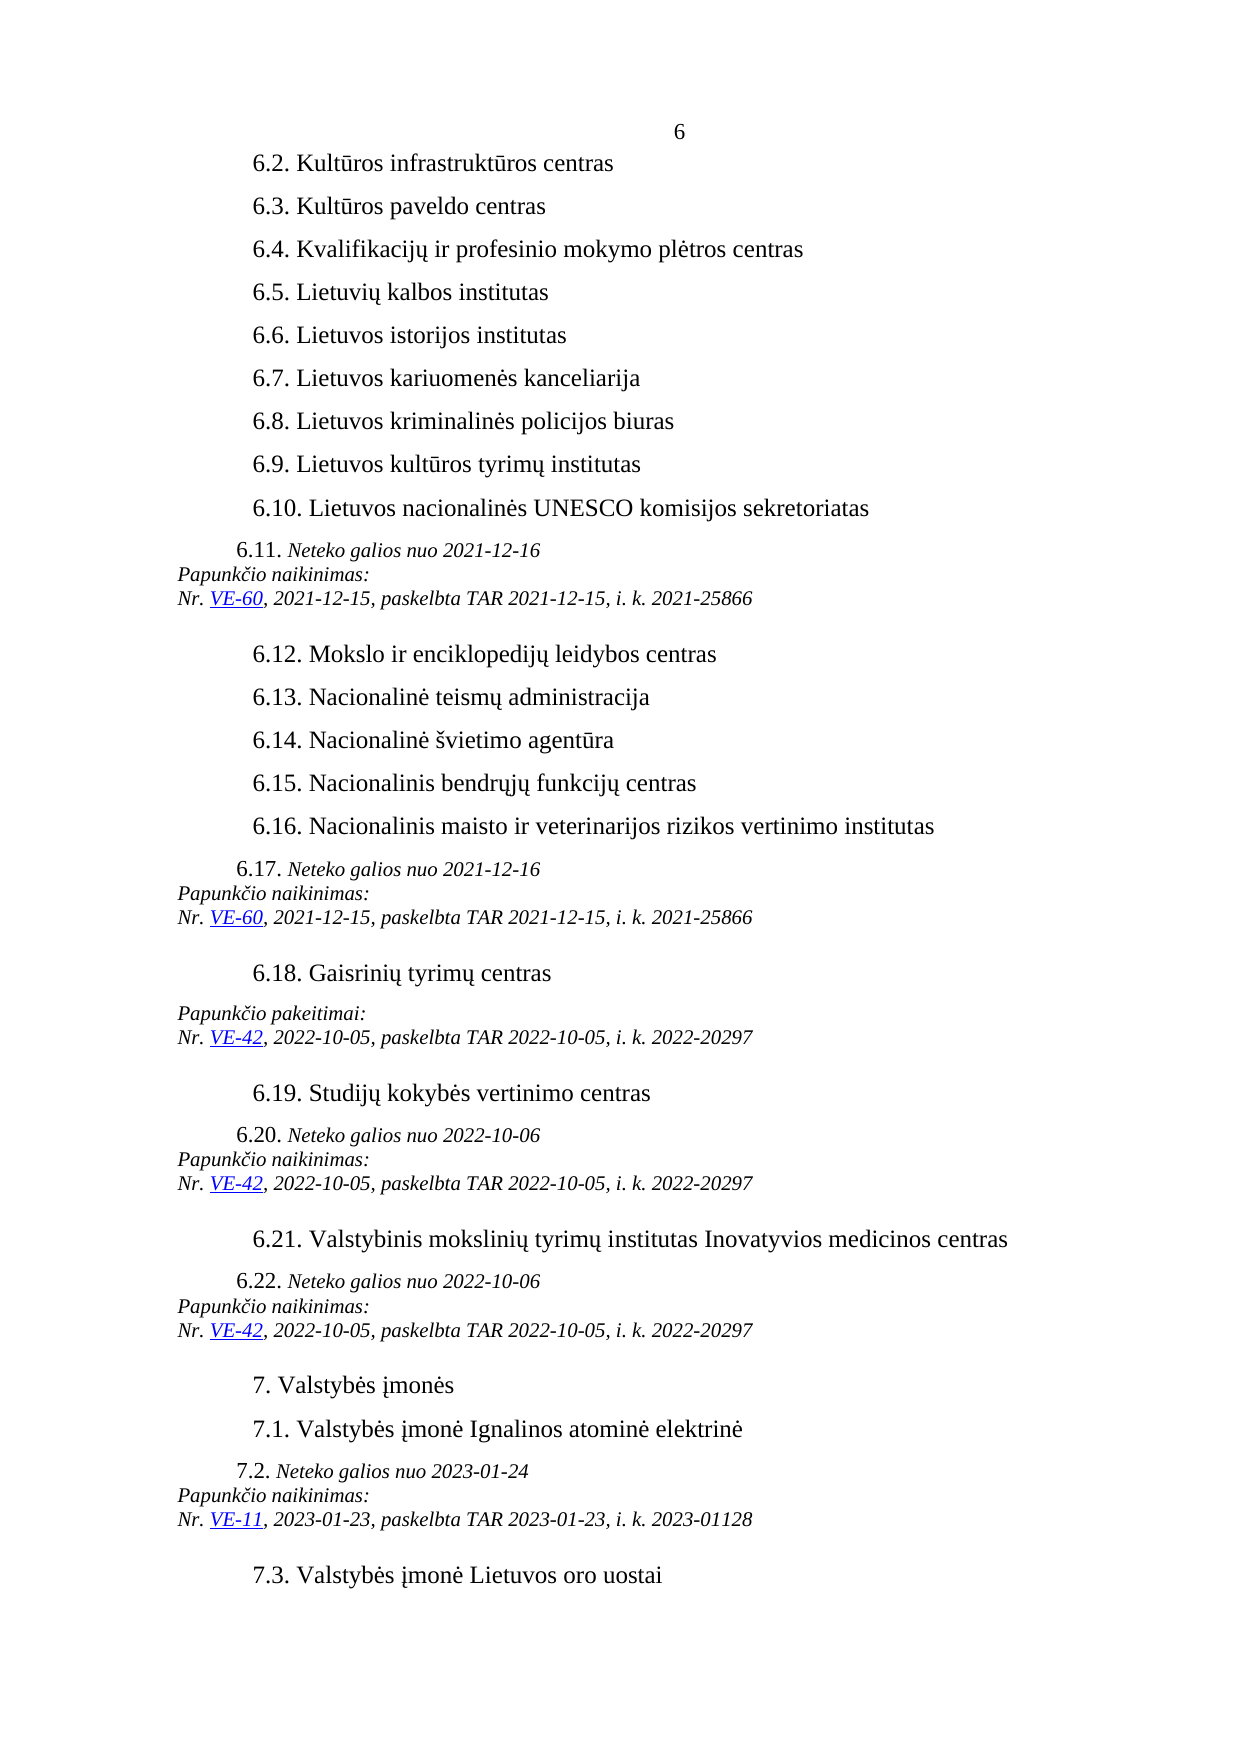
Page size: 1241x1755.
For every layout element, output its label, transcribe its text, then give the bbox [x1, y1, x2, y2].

text Nr. VE-60, 2021-12-15, paskelbta TAR 2021-12-15, i. k. 2021-25866 [177, 586, 1181, 610]
text Papunkčio naikinimas: [177, 1483, 1181, 1507]
text Papunkčio naikinimas: [177, 881, 1181, 905]
text 7.1. Valstybės įmonė Ignalinos atominė elektrinė [177, 1414, 1181, 1442]
text Papunkčio naikinimas: [177, 1147, 1181, 1171]
text 6.7. Lietuvos kariuomenės kanceliarija [177, 363, 1181, 392]
text 6.4. Kvalifikacijų ir profesinio mokymo plėtros centras [177, 234, 1181, 263]
text Papunkčio pakeitimai: [177, 1001, 1181, 1025]
text 6.13. Nacionalinė teismų administracija [177, 682, 1181, 711]
text 6.21. Valstybinis mokslinių tyrimų institutas Inovatyvios medicinos centras [177, 1224, 1181, 1253]
text Nr. VE-42, 2022-10-05, paskelbta TAR 2022-10-05, i. k. 2022-20297 [177, 1025, 1181, 1049]
text 6.3. Kultūros paveldo centras [177, 191, 1181, 219]
text Papunkčio naikinimas: [177, 1294, 1181, 1318]
text 7.3. Valstybės įmonė Lietuvos oro uostai [177, 1560, 1181, 1589]
text Nr. VE-11, 2023-01-23, paskelbta TAR 2023-01-23, i. k. 2023-01128 [177, 1507, 1181, 1531]
text 6.20. Neteko galios nuo 2022-10-06 [177, 1121, 1181, 1147]
text 6.16. Nacionalinis maisto ir veterinarijos rizikos vertinimo institutas [177, 811, 1181, 840]
text Nr. VE-42, 2022-10-05, paskelbta TAR 2022-10-05, i. k. 2022-20297 [177, 1318, 1181, 1342]
text 6.18. Gaisrinių tyrimų centras [177, 958, 1181, 987]
text 6.10. Lietuvos nacionalinės UNESCO komisijos sekretoriatas [177, 493, 1181, 521]
text Nr. VE-42, 2022-10-05, paskelbta TAR 2022-10-05, i. k. 2022-20297 [177, 1171, 1181, 1195]
text 6.5. Lietuvių kalbos institutas [177, 277, 1181, 306]
text Nr. VE-60, 2021-12-15, paskelbta TAR 2021-12-15, i. k. 2021-25866 [177, 905, 1181, 929]
text 6.17. Neteko galios nuo 2021-12-16 [177, 854, 1181, 881]
text 6.9. Lietuvos kultūros tyrimų institutas [177, 449, 1181, 478]
text 6.15. Nacionalinis bendrųjų funkcijų centras [177, 768, 1181, 797]
text 6.6. Lietuvos istorijos institutas [177, 320, 1181, 349]
text 6.22. Neteko galios nuo 2022-10-06 [177, 1267, 1181, 1294]
text 6.11. Neteko galios nuo 2021-12-16 [177, 536, 1181, 562]
text 6.19. Studijų kokybės vertinimo centras [177, 1078, 1181, 1107]
text 6.8. Lietuvos kriminalinės policijos biuras [177, 406, 1181, 435]
text 7.2. Neteko galios nuo 2023-01-24 [177, 1457, 1181, 1483]
text Papunkčio naikinimas: [177, 562, 1181, 586]
text 7. Valstybės įmonės [177, 1371, 1181, 1399]
text 6.12. Mokslo ir enciklopedijų leidybos centras [177, 639, 1181, 668]
text 6.14. Nacionalinė švietimo agentūra [177, 725, 1181, 754]
text 6.2. Kultūros infrastruktūros centras [177, 148, 1181, 176]
